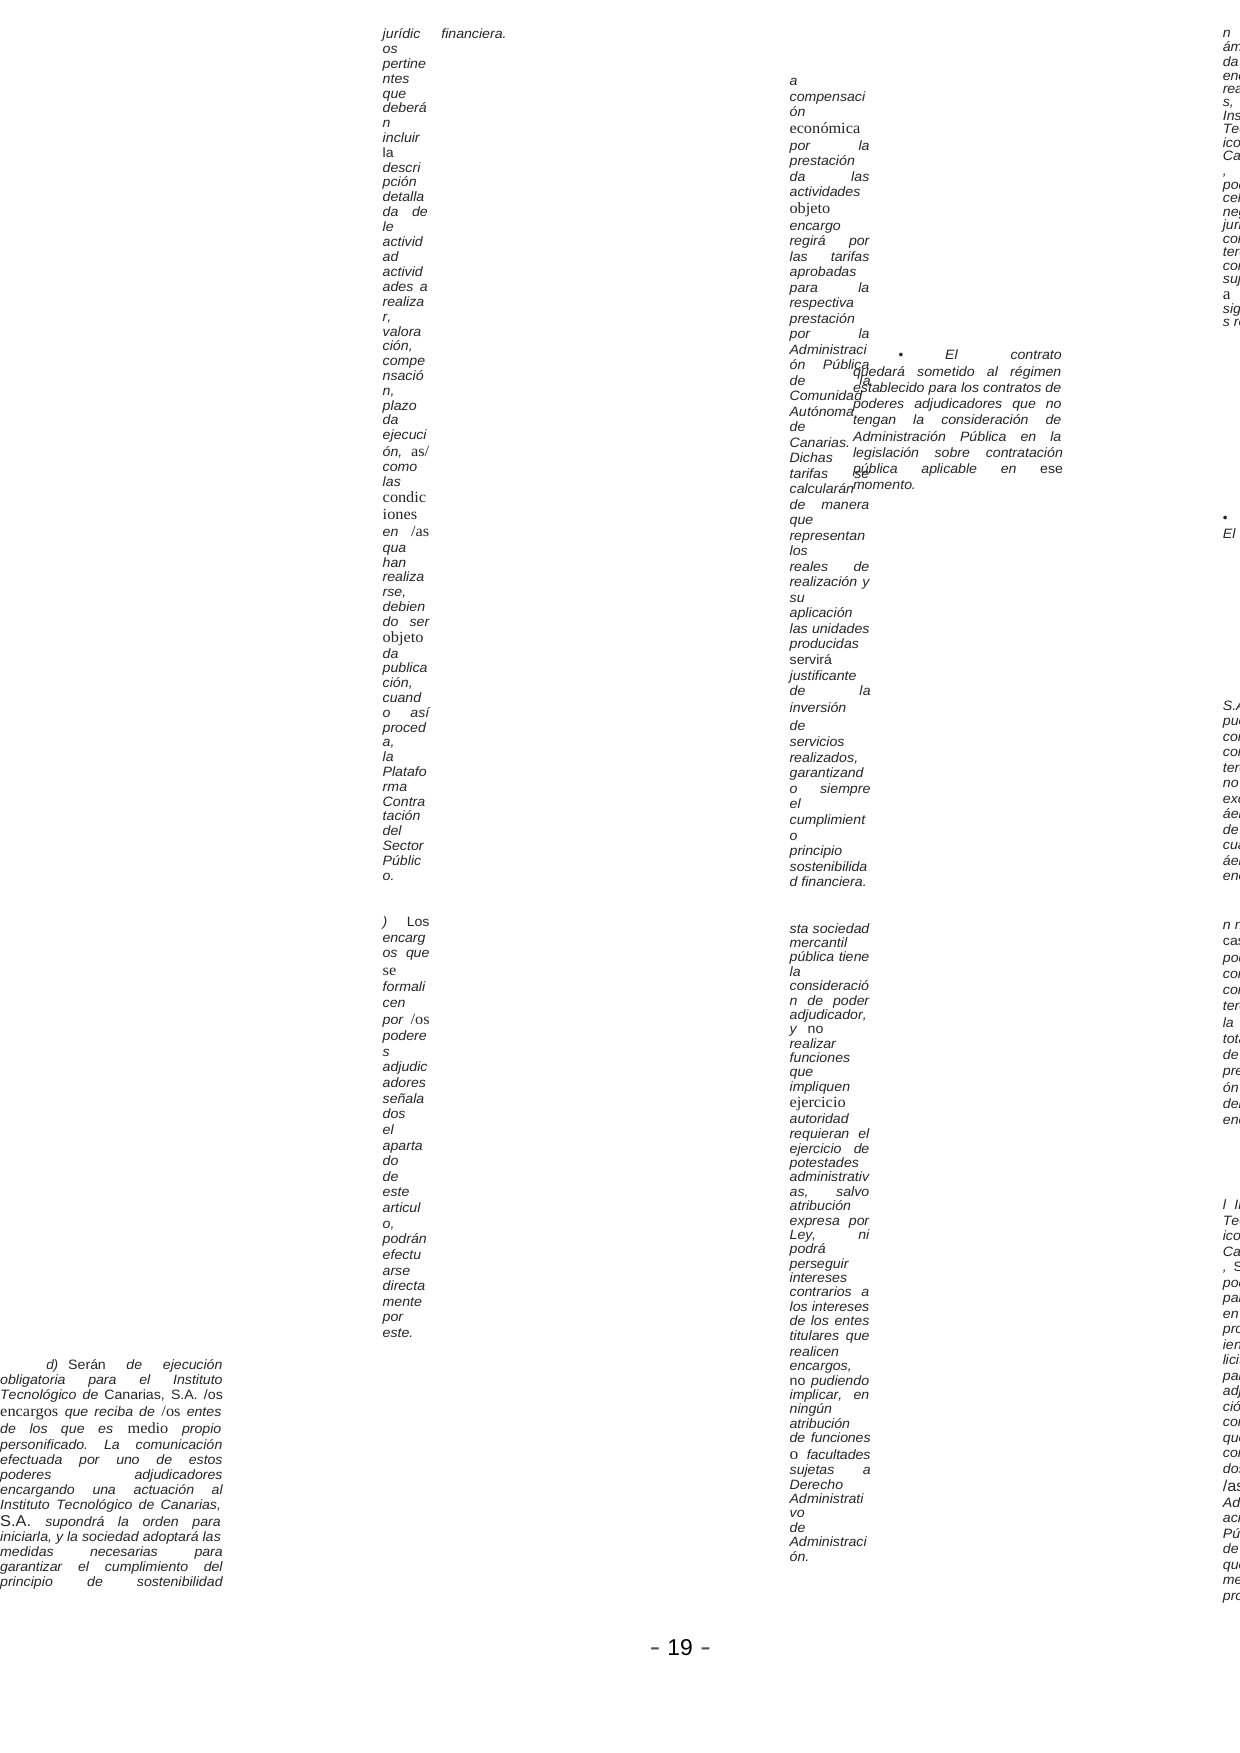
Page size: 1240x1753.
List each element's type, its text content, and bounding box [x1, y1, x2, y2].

text S.A. pueda contratar con terceros, no exceáerá áel 50% de la cuantla áel encargo. [1223, 697, 1240, 884]
list El Instituto Tecnológico de Canarias, S.A. no podrá participar en procedimientos de licitación para la adjudicación de contratos que sean convocados por /as Administraciones Públicas de las que sea medio propio personificado. No obstante, cuando no concurra ningún licitador podrá encargársele, en función de su objeto social, la ejecución de la actividad objeto de licitación pública. [1223, 1144, 1240, 1603]
text sostenibilidad financiera. [789, 858, 822, 889]
list Serán de ejecución obligatoria para el Instituto Tecnológico de Canarias, S.A. /os encargos que reciba de /os entes de los que es medio propio personificado. La comunicación efectuada por uno de estos poderes adjudicadores encargando una actuación al Instituto Tecnológico de Canarias, S.A. supondrá la orden para iniciarla, y la sociedad adoptará las medidas necesarias para garantizar el cumplimiento del principio de sostenibilidad [0, 1357, 222, 1589]
list El contrato quedará sometido al régimen establecido para los contratos de poderes adjudicadores que no tengan la consideración de Administración Pública en la legislación sobre contratación pública aplicable en ese momento. [853, 347, 1063, 492]
list financiera. [441, 27, 629, 42]
list En el ámbito da los encargos realizados, el Instituto Tecnológico de Canarias, S.A. podrá celebrar negocios jurldicos con terceros, con sujeción a las siguientes reglas: [1223, 27, 1240, 330]
list La compensación económica por la prestación da las actividades objeto de encargo se regirá por las tarifas aprobadas para la respectiva prestación por la Administración Pública de la Comunidad Autónoma de Canarias. Dichas tarifas se calcularán de manera que representan los costes reales de realización y su aplicación a las unidades producidas servirá de justificante de la inversión o de los servicios realizados, garantizando siempre el cumplimiento del principio de [789, 57, 822, 858]
list Los encargos se formalizarán por escrito, a través de los instrumentos jurídicos pertinentes que deberán incluir la descripción detallada de le actividad o actividades a realizar, valoración, compensación, plazo da ejecución, as/ como las condiciones en /as qua han de realizarse, debiendo ser objeto da publicación, cuando así proceda, en la Plataforma de Contratación del Sector Público. [382, 27, 413, 883]
text En ningún caso se podrá contratar con terceros la totalidad de la prestaGión objeto del encargo. [1223, 901, 1240, 1127]
list Esta sociedad mercantil pública tiene la consideración de poder adjudicador, y no podrá realizar funciones que impliquen ejercicio de autoridad o requieran el ejercicio de potestades administrativas, salvo atribución expresa por Ley, ni podrá perseguir intereses contrarios a los intereses de los entes titulares que realicen los encargos, no pudiendo implicar, en ningún caso, atribución de funciones o facultades sujetas a Derecho Administrativo propias de la Administración. [789, 907, 822, 1564]
list El importe de las prestaciones parciales que el Instituto Tecnológico de Canarias, [1223, 510, 1240, 696]
text e) Los encargos que se formalicen por /os poderes adjudicadores señalados en el apartado 2 de este articulo, podrán efectuarse directamente por este. [382, 898, 413, 1340]
